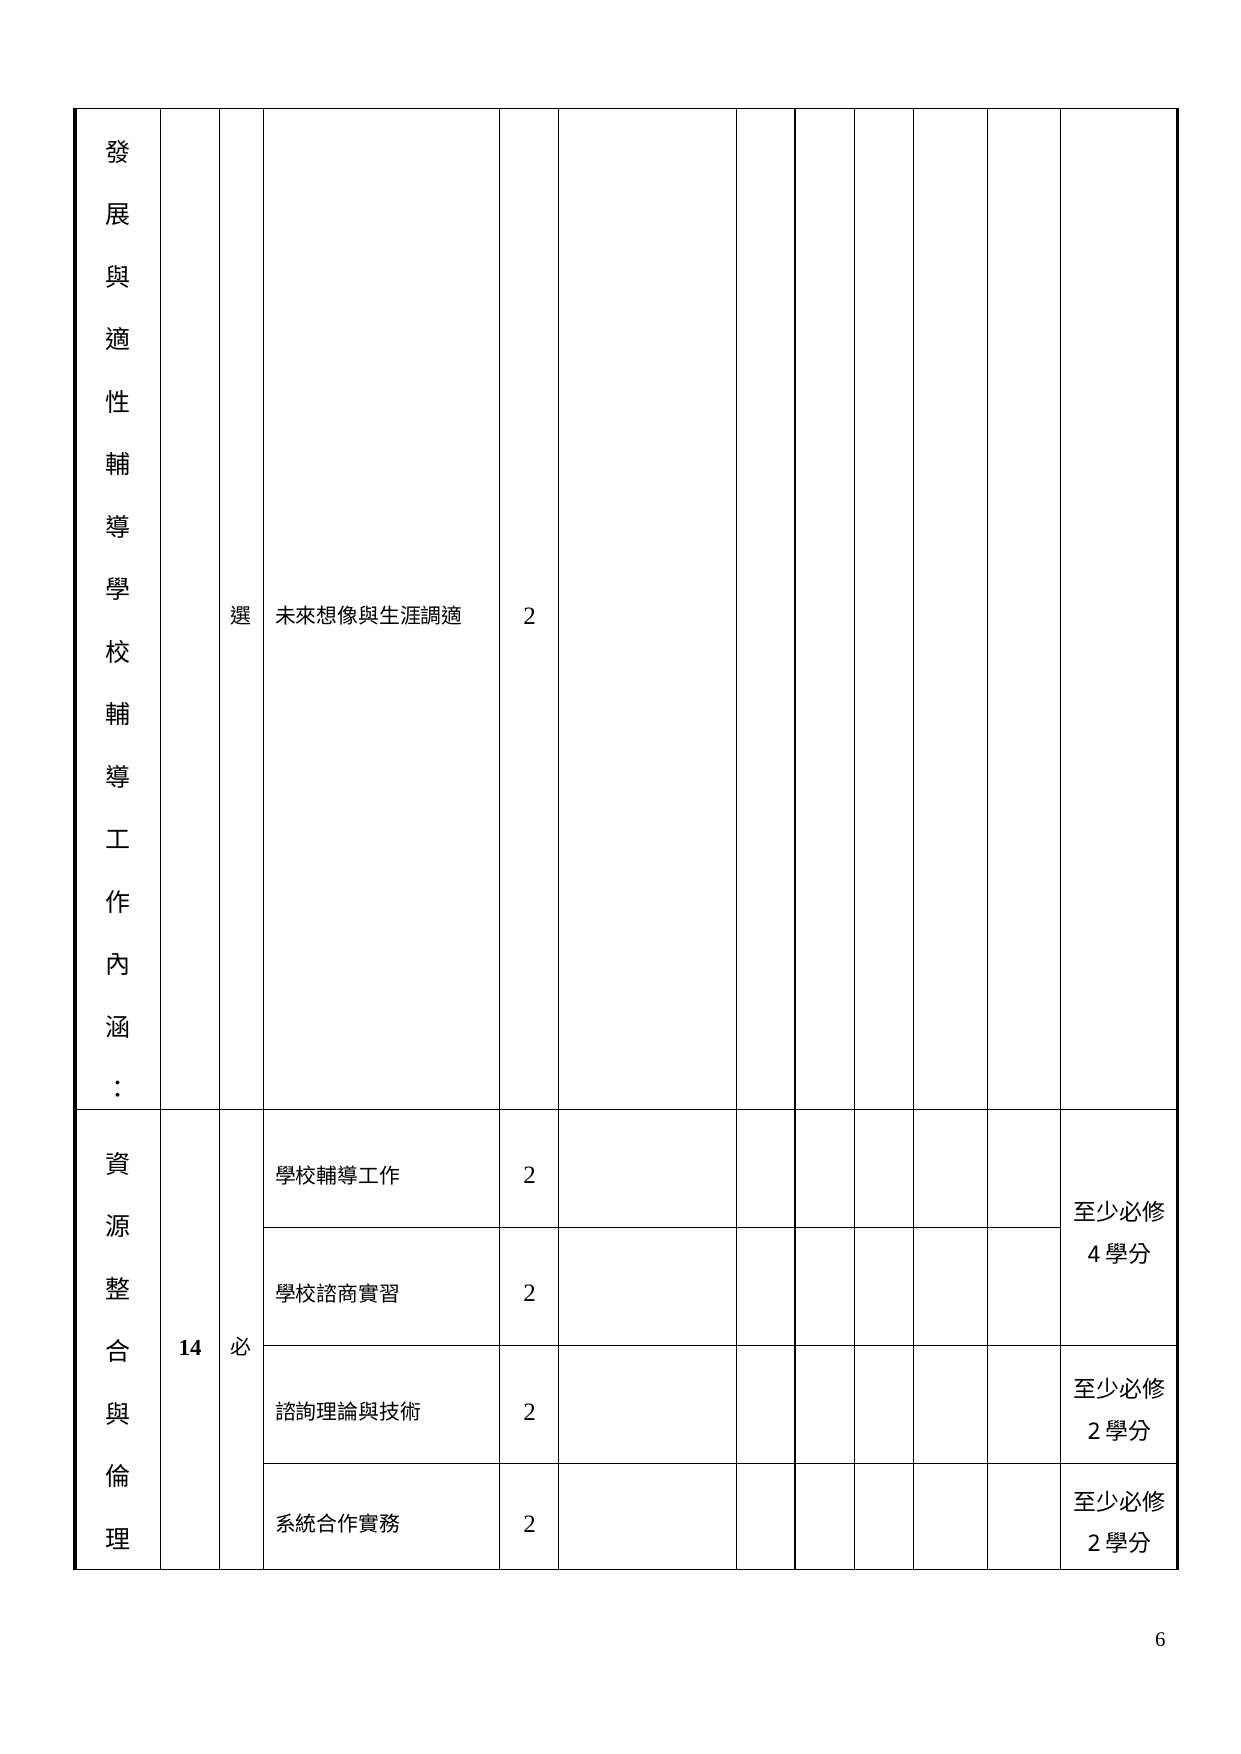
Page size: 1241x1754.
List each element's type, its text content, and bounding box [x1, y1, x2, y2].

table_cell [855, 1110, 913, 1227]
table_cell [161, 109, 219, 1109]
table_cell 2 [500, 1110, 558, 1227]
table_cell [796, 1464, 854, 1569]
table_cell 必 [220, 1110, 263, 1569]
table_cell [1061, 109, 1176, 1109]
table_cell [988, 1346, 1060, 1463]
table_cell [914, 1228, 987, 1345]
table_cell [855, 109, 913, 1109]
table_cell [855, 1228, 913, 1345]
table_cell 諮詢理論與技術 [264, 1346, 499, 1463]
table_cell [914, 109, 987, 1109]
table_cell [914, 1110, 987, 1227]
table_cell [737, 109, 794, 1109]
table_cell 學校輔導工作 [264, 1110, 499, 1227]
table_cell [737, 1346, 794, 1463]
table_cell [737, 1228, 794, 1345]
table_cell 至少必修2學分 [1061, 1464, 1176, 1569]
table_cell 未來想像與生涯調適 [264, 109, 499, 1109]
table_cell 2 [500, 1228, 558, 1345]
table_cell 系統合作實務 [264, 1464, 499, 1569]
table_cell [559, 109, 736, 1109]
table_cell [855, 1346, 913, 1463]
table_cell [796, 109, 854, 1109]
table_cell [796, 1228, 854, 1345]
table_cell [559, 1110, 736, 1227]
table_cell [737, 1464, 794, 1569]
table_cell [988, 109, 1060, 1109]
table_cell [559, 1346, 736, 1463]
table_cell 學校諮商實習 [264, 1228, 499, 1345]
table_cell [988, 1464, 1060, 1569]
table_cell [914, 1346, 987, 1463]
table_cell 2 [500, 109, 558, 1109]
table_cell [796, 1110, 854, 1227]
table_cell [855, 1464, 913, 1569]
table_cell 14 [161, 1110, 219, 1569]
table_cell 發展與適性輔導學校輔導工作內涵： [77, 109, 160, 1109]
table_cell 2 [500, 1346, 558, 1463]
table_cell [559, 1228, 736, 1345]
table_cell [737, 1110, 794, 1227]
table_cell 資源整合與倫理法規 學校輔導工作系統： [77, 1110, 160, 1569]
table_cell 至少必修4學分 [1061, 1110, 1176, 1345]
table_cell [914, 1464, 987, 1569]
table_cell [988, 1110, 1060, 1227]
table_cell 至少必修2學分 [1061, 1346, 1176, 1463]
table_cell [796, 1346, 854, 1463]
table_cell [559, 1464, 736, 1569]
table_cell 2 [500, 1464, 558, 1569]
table_cell [988, 1228, 1060, 1345]
table_cell 選 [220, 109, 263, 1109]
